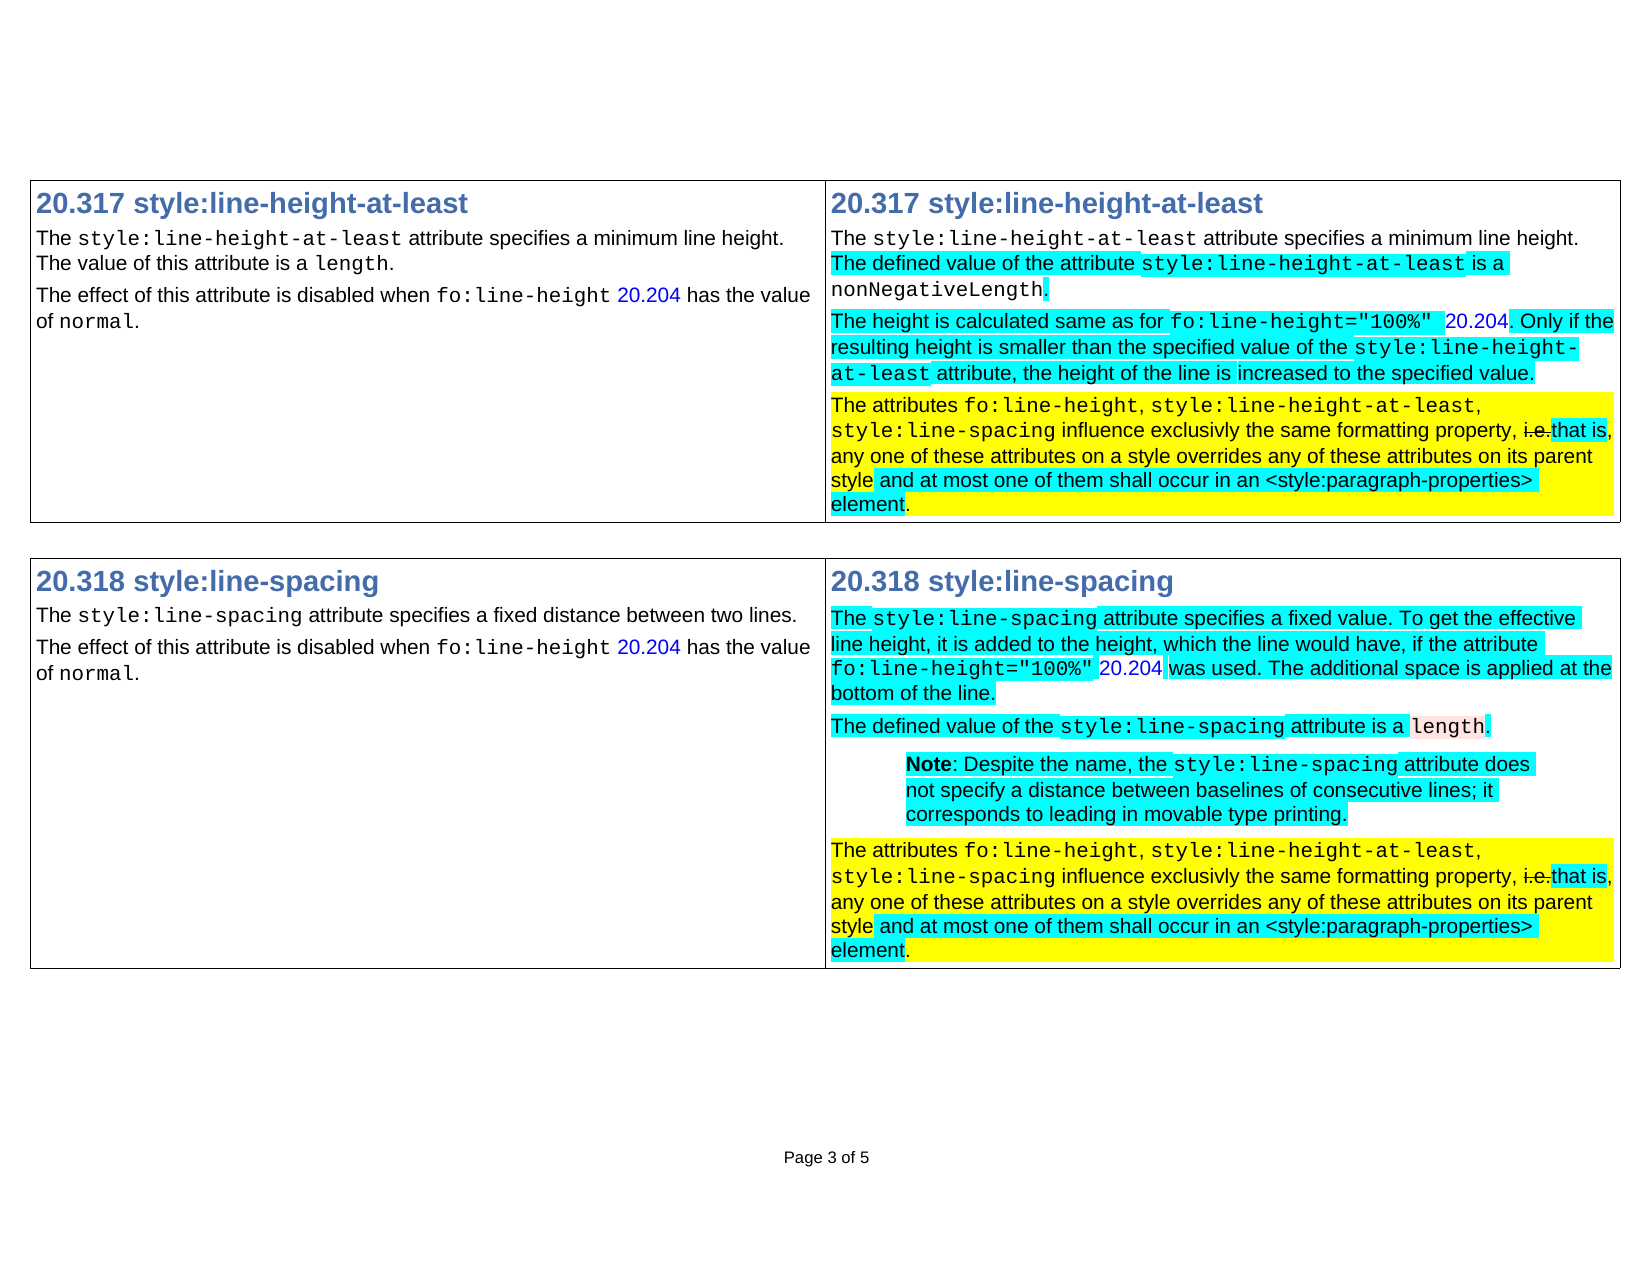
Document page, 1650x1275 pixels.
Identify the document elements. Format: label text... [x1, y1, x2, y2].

table_header 20.317 style:line-height-at-least The style:line-height-at-least attribute specifies a minimum line height. The value of this attribute is a length. The effect of this attribute is disabled when fo:line-height 20.204 has the value of normal. [31, 181, 825, 522]
table_header 20.318 style:line-spacing The style:line-spacing attribute specifies a fixed value. To get the effective line height, it is added to the height, which the line would have, if the attribute fo:line-height="100%" 20.204 was used. The additional space is applied at the bottom of the line. The defined value of the style:line-spacing attribute is a length. Note: Despite the name, the style:line-spacing attribute does not specify a distance between baselines of consecutive lines; it corresponds to leading in movable type printing. The attributes fo:line-height, style:line-height-at-least, style:line-spacing influence exclusivly the same formatting property, i.e.that is, any one of these attributes on a style overrides any of these attributes on its parent style and at most one of them shall occur in an <style:paragraph-properties> element. [826, 559, 1620, 967]
table_header 20.317 style:line-height-at-least The style:line-height-at-least attribute specifies a minimum line height. The defined value of the attribute style:line-height-at-least is a nonNegativeLength. The height is calculated same as for fo:line-height="100%" 20.204. Only if the resulting height is smaller than the specified value of the style:line-height-at-least attribute, the height of the line is increased to the specified value. The attributes fo:line-height, style:line-height-at-least, style:line-spacing influence exclusivly the same formatting property, i.e.that is, any one of these attributes on a style overrides any of these attributes on its parent style and at most one of them shall occur in an <style:paragraph-properties> element. [826, 181, 1620, 522]
table_header 20.318 style:line-spacing The style:line-spacing attribute specifies a fixed distance between two lines. The effect of this attribute is disabled when fo:line-height 20.204 has the value of normal. [31, 559, 825, 967]
